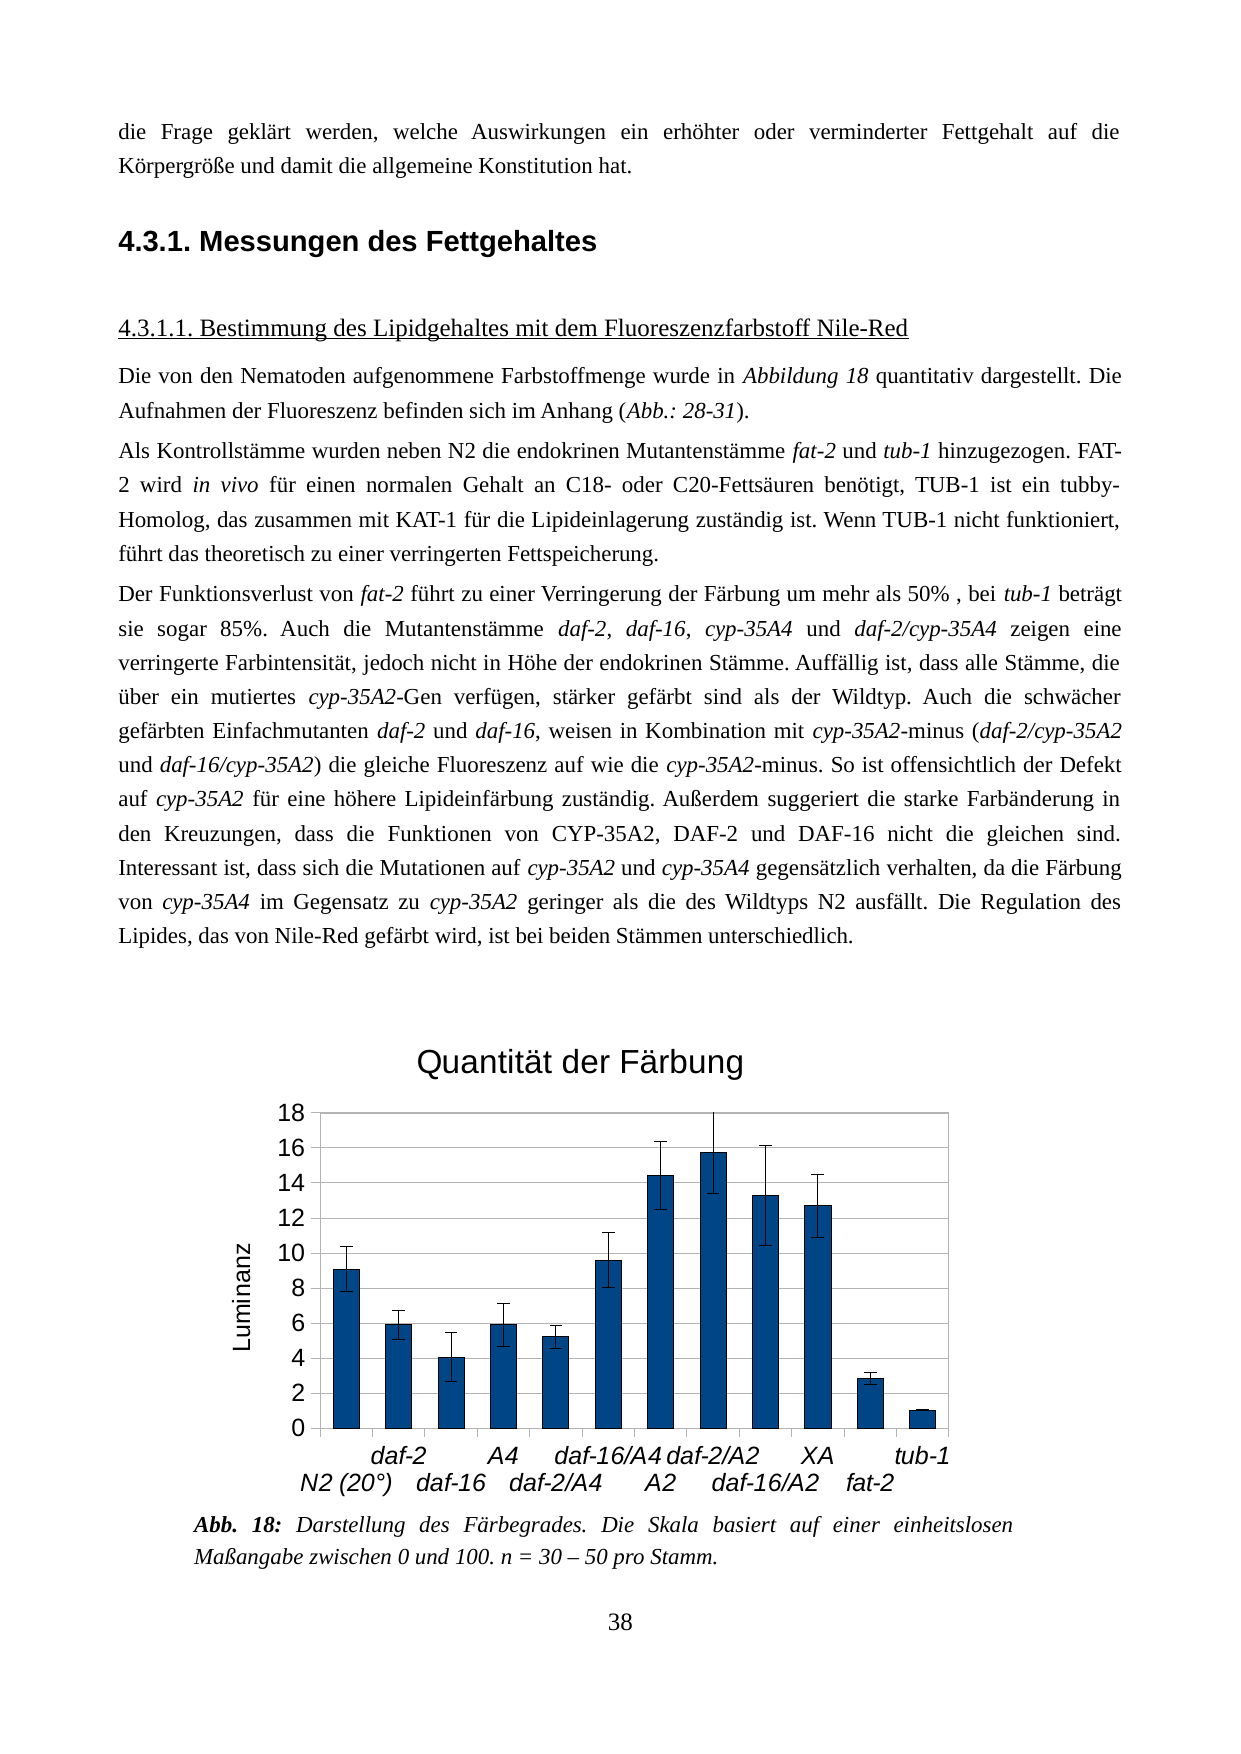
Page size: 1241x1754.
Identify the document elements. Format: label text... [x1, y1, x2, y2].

text Die von den Nematoden aufgenommene Farbstoffmenge wurde in Abbildung 18 quantitativ dargestellt. Die Aufnahmen der Fluoreszenz befinden sich im Anhang (Abb.: 28-31). [118, 363, 1122, 423]
text Abb. 18: Darstellung des Färbegrades. Die Skala basiert auf einer einheitslosen Maßangabe zwischen 0 und 100. n = 30 – 50 pro Stamm. [194, 1016, 1016, 1569]
text Der Funktionsverlust von fat-2 führt zu einer Verringerung der Färbung um mehr als 50% , bei tub-1 beträgt sie sogar 85%. Auch die Mutantenstämme daf-2, daf-16, cyp-35A4 und daf-2/cyp-35A4 zeigen eine verringerte Farbintensität, jedoch nicht in Höhe der endokrinen Stämme. Auffällig ist, dass alle Stämme, die über ein mutiertes cyp-35A2-Gen verfügen, stärker gefärbt sind als der Wildtyp. Auch die schwächer gefärbten Einfachmutanten daf-2 und daf-16, weisen in Kombination mit cyp-35A2-minus (daf-2/cyp-35A2 und daf-16/cyp-35A2) die gleiche Fluoreszenz auf wie die cyp-35A2-minus. So ist offensichtlich der Defekt auf cyp-35A2 für eine höhere Lipideinfärbung zuständig. Außerdem suggeriert die starke Farbänderung in den Kreuzungen, dass die Funktionen von CYP-35A2, DAF-2 und DAF-16 nicht die gleichen sind. Interessant ist, dass sich die Mutationen auf cyp-35A2 und cyp-35A4 gegensätzlich verhalten, da die Färbung von cyp-35A4 im Gegensatz zu cyp-35A2 geringer als die des Wildtyps N2 ausfällt. Die Regulation des Lipides, das von Nile-Red gefärbt wird, ist bei beiden Stämmen unterschiedlich. [118, 581, 1122, 948]
subtitle 4.3.1.1. Bestimmung des Lipidgehaltes mit dem Fluoreszenzfarbstoff Nile-Red [118, 313, 1122, 342]
subtitle 4.3.1. Messungen des Fettgehaltes [118, 224, 1122, 257]
text die Frage geklärt werden, welche Auswirkungen ein erhöhter oder verminderter Fettgehalt auf die Körpergröße und damit die allgemeine Konstitution hat. [118, 118, 1122, 179]
text Als Kontrollstämme wurden neben N2 die endokrinen Mutantenstämme fat-2 und tub-1 hinzugezogen. FAT-2 wird in vivo für einen normalen Gehalt an C18- oder C20-Fettsäuren benötigt, TUB-1 ist ein tubby-Homolog, das zusammen mit KAT-1 für die Lipideinlagerung zuständig ist. Wenn TUB-1 nicht funktioniert, führt das theoretisch zu einer verringerten Fettspeicherung. [118, 437, 1122, 566]
